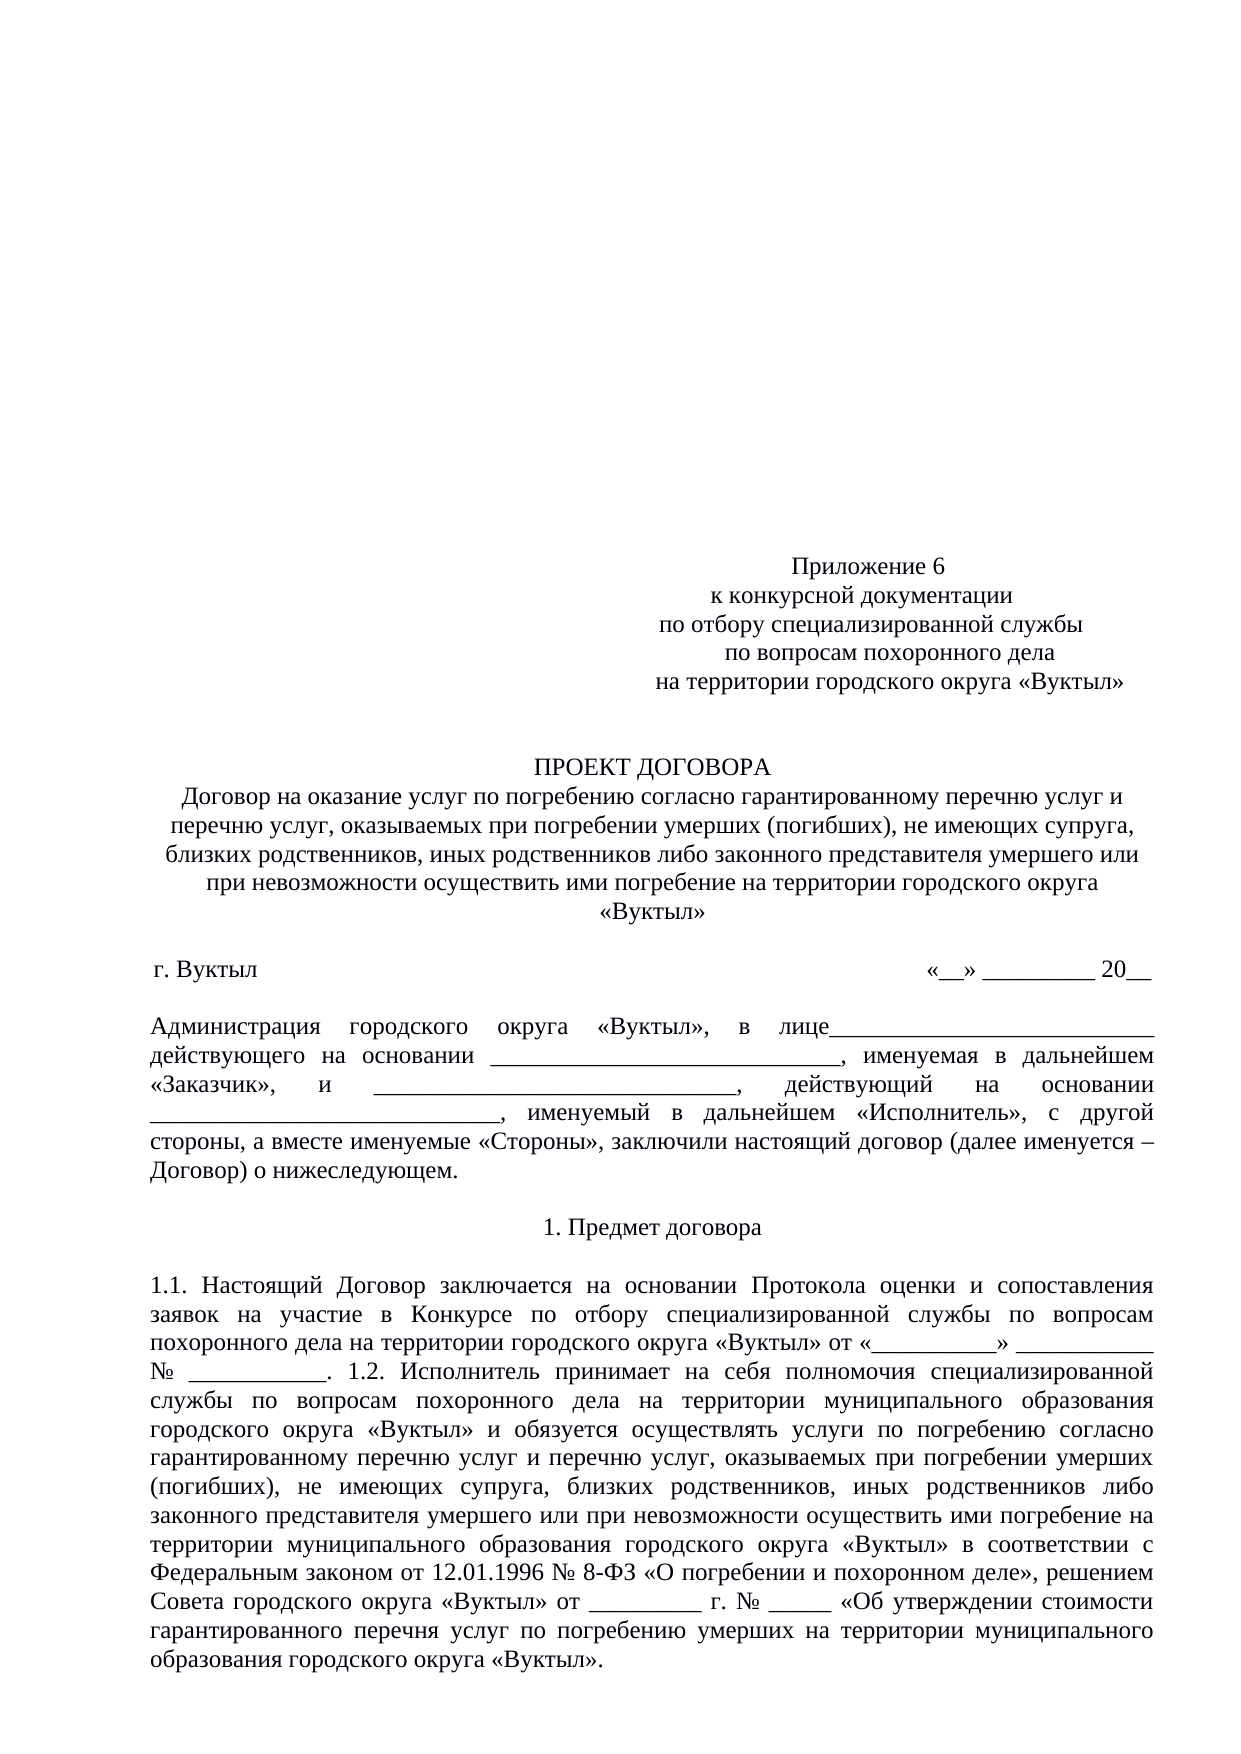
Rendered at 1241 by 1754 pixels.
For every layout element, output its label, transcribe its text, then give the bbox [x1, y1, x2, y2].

text по отбору специализированной службы [150, 609, 1155, 637]
text по вопросам похоронного дела [150, 637, 1155, 666]
text 1. Предмет договора [150, 1212, 1155, 1241]
text Приложение 6 [150, 551, 1155, 580]
text Договор на оказание услуг по погребению согласно гарантированному перечню услуг и перечню услуг, оказываемых при погребении умерших (погибших), не имеющих супруга, близких родственников, иных родственников либо законного представителя умершего или [150, 781, 1155, 867]
text г. Вуктыл «__» _________ 20__ [150, 954, 1155, 982]
text на территории городского округа «Вуктыл» [150, 666, 1155, 695]
text 1.1. Настоящий Договор заключается на основании Протокола оценки и сопоставления заявок на участие в Конкурсе по отбору специализированной службы по вопросам похоронного дела на территории городского округа «Вуктыл» от «__________» ___________ № ___________. 1.2. Исполнитель принимает на себя полномочия специализированной службы по вопросам похоронного дела на территории муниципального образования городского округа «Вуктыл» и обязуется осуществлять услуги по погребению согласно гарантированному перечню услуг и перечню услуг, оказываемых при погребении умерших (погибших), не имеющих супруга, близких родственников, иных родственников либо законного представителя умершего или при невозможности осуществить ими погребение на территории муниципального образования городского округа «Вуктыл» в соответствии с Федеральным законом от 12.01.1996 № 8-ФЗ «О погребении и похоронном деле», решением Совета городского округа «Вуктыл» от _________ г. № _____ «Об утверждении стоимости гарантированного перечня услуг по погребению умерших на территории муниципального образования городского округа «Вуктыл». [150, 1270, 1155, 1672]
text при невозможности осуществить ими погребение на территории городского округа «Вуктыл» [150, 867, 1155, 925]
text к конкурсной документации [150, 580, 1155, 609]
text ПРОЕКТ ДОГОВОРА [150, 752, 1155, 781]
text Администрация городского округа «Вуктыл», в лице__________________________ действующего на основании ____________________________, именуемая в дальнейшем «Заказчик», и _____________________________, действующий на основании ____________________________, именуемый в дальнейшем «Исполнитель», с другой стороны, а вместе именуемые «Стороны», заключили настоящий договор (далее именуется –Договор) о нижеследующем. [150, 1011, 1155, 1184]
